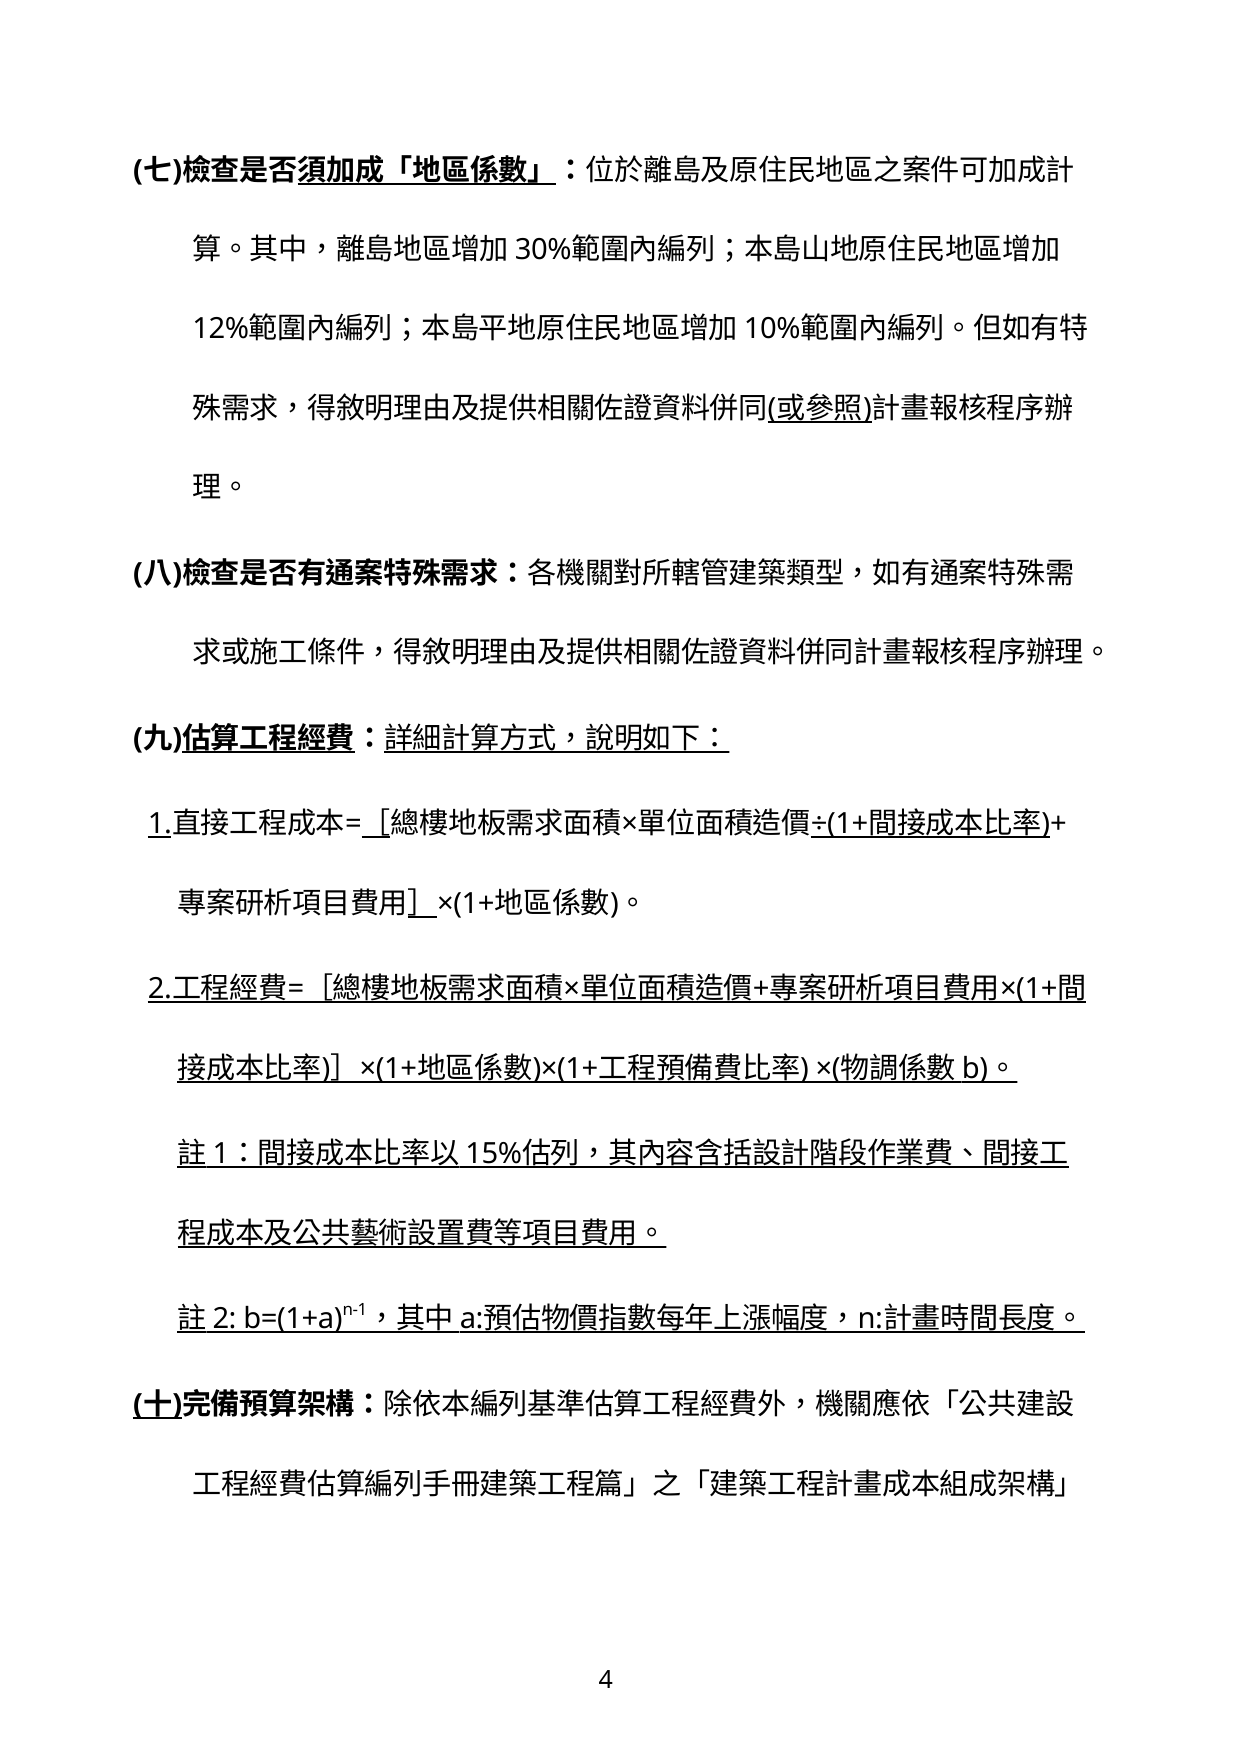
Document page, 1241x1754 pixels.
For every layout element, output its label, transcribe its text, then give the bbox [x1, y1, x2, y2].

text (八)檢查是否有通案特殊需求：各機關對所轄管建築類型，如有通案特殊需求或施工條件，得敘明理由及提供相關佐證資料併同計畫報核程序辦理。 [133, 531, 1092, 690]
text 註1：間接成本比率以15%估列，其內容含括設計階段作業費、間接工程成本及公共藝術設置費等項目費用。 [177, 1112, 1092, 1270]
text (十)完備預算架構：除依本編列基準估算工程經費外，機關應依「公共建設工程經費估算編列手冊建築工程篇」之「建築工程計畫成本組成架構」 [133, 1362, 1092, 1521]
text (七)檢查是否須加成「地區係數」：位於離島及原住民地區之案件可加成計算。其中，離島地區增加30%範圍內編列；本島山地原住民地區增加12%範圍內編列；本島平地原住民地區增加10%範圍內編列。但如有特殊需求，得敘明理由及提供相關佐證資料併同(或參照)計畫報核程序辦理。 [133, 128, 1092, 525]
text 註2: b=(1+a)n-1，其中a:預估物價指數每年上漲幅度，n:計畫時間長度。 [177, 1277, 1092, 1356]
text (九)估算工程經費：詳細計算方式，說明如下： [133, 696, 1092, 775]
text 2.工程經費=［總樓地板需求面積×單位面積造價+專案研析項目費用×(1+間接成本比率)］×(1+地區係數)×(1+工程預備費比率) ×(物調係數b)。 [148, 947, 1092, 1105]
text 1.直接工程成本=［總樓地板需求面積×單位面積造價÷(1+間接成本比率)+專案研析項目費用］×(1+地區係數)。 [148, 782, 1092, 940]
